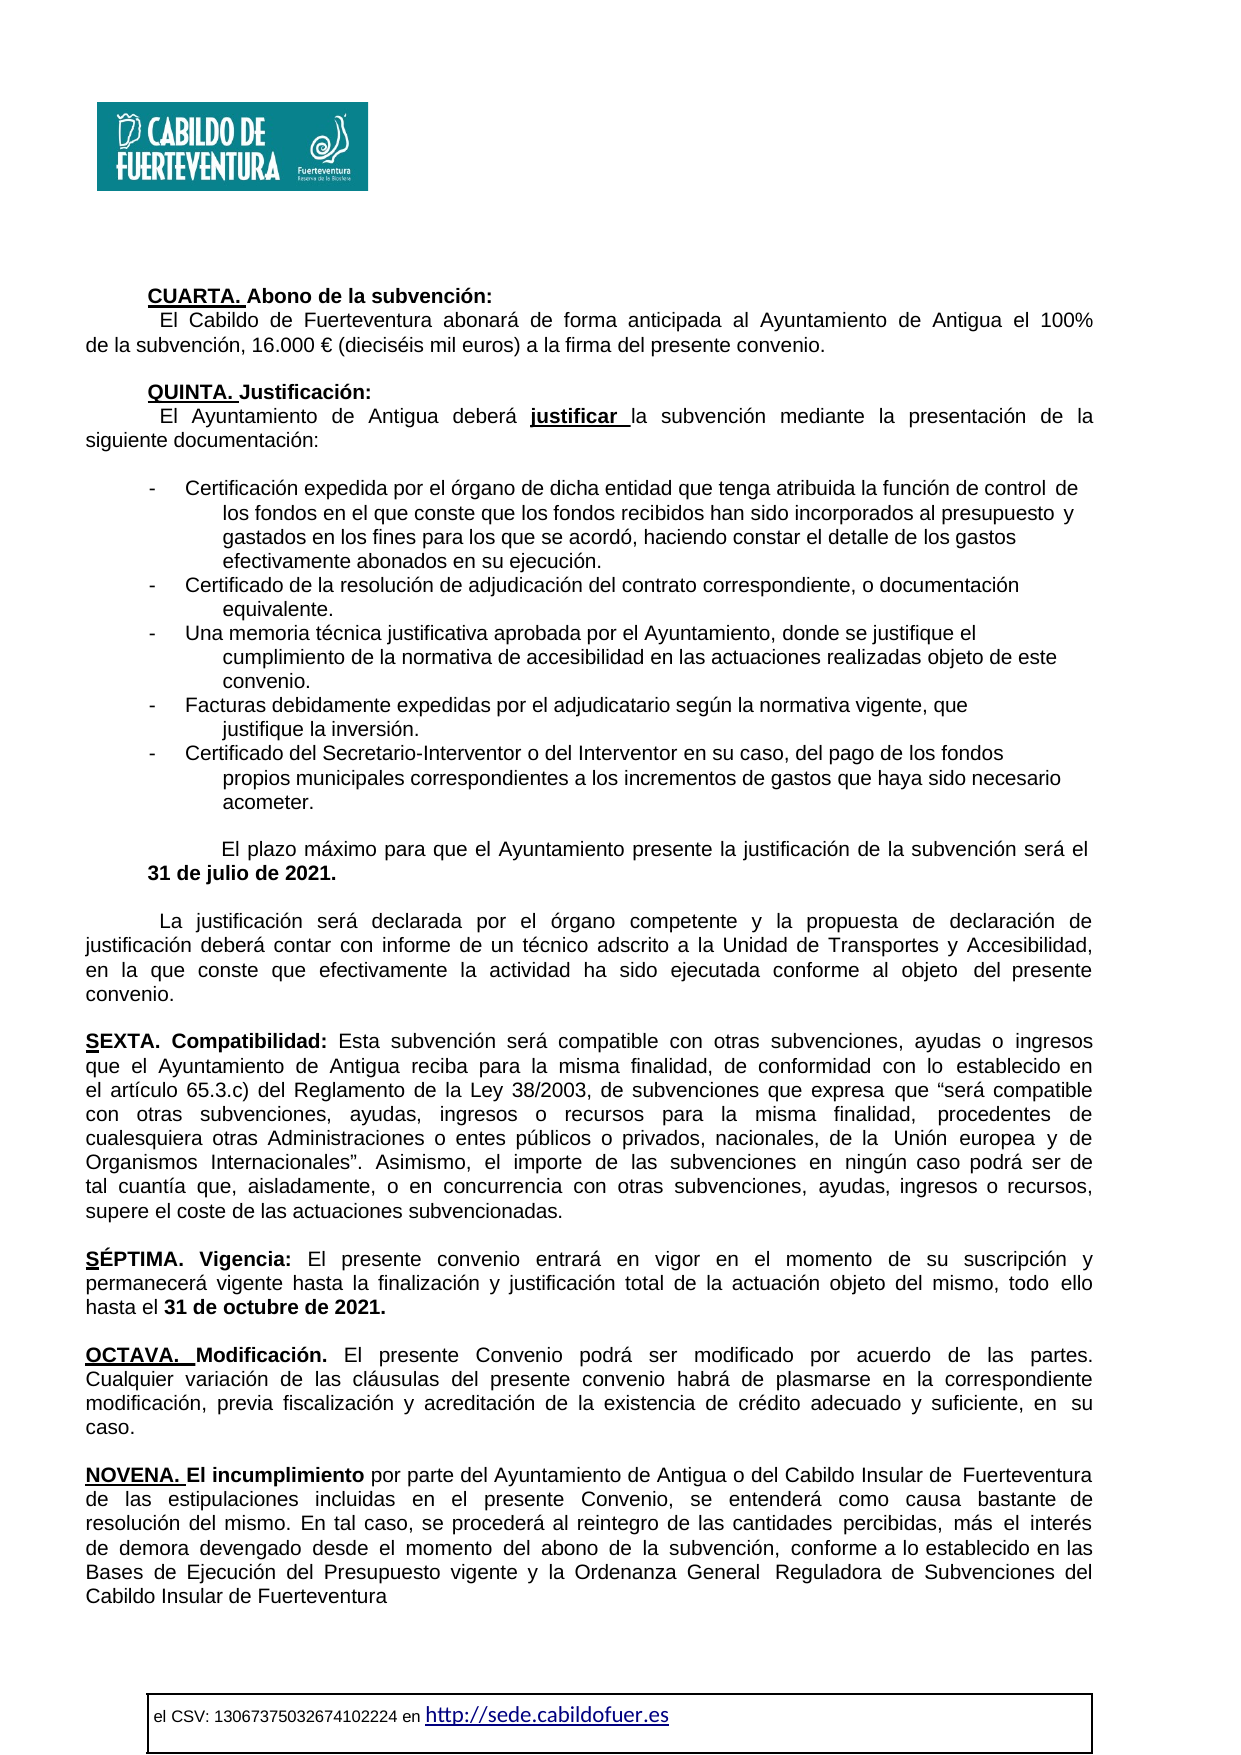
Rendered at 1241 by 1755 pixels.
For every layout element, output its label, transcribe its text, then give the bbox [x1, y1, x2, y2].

list Certificación expedida por el órgano de dicha entidad que tenga atribuida la función de control de los fondos en el que conste que los fondos recibidos han sido incorporados al presupuesto y gastados en los fines para los que se acordó, haciendo constar el detalle de los gastos efectivamente abonados en su ejecución. [149, 476, 1091, 573]
list Facturas debidamente expedidas por el adjudicatario según la normativa vigente, que justifique la inversión. [149, 693, 1014, 741]
text NOVENA. El incumplimiento por parte del Ayuntamiento de Antigua o del Cabildo Insular de Fuerteventura de las estipulaciones incluidas en el presente Convenio, se entenderá como causa bastante de resolución del mismo. En tal caso, se procederá al reintegro de las cantidades percibidas, más el interés de demora devengado desde el momento del abono de la subvención, conforme a lo establecido en las Bases de Ejecución del Presupuesto vigente y la Ordenanza General Reguladora de Subvenciones del Cabildo Insular de Fuerteventura [85, 1463, 1093, 1608]
list Una memoria técnica justificativa aprobada por el Ayuntamiento, donde se justifique el cumplimiento de la normativa de accesibilidad en las actuaciones realizadas objeto de este convenio. [149, 621, 1064, 693]
text La justificación será declarada por el órgano competente y la propuesta de declaración de justificación deberá contar con informe de un técnico adscrito a la Unidad de Transportes y Accesibilidad, en la que conste que efectivamente la actividad ha sido ejecutada conforme al objeto del presente convenio. [85, 909, 1093, 1006]
text El Ayuntamiento de Antigua deberá justificar la subvención mediante la presentación de la siguiente documentación: [85, 404, 1093, 452]
text El Cabildo de Fuerteventura abonará de forma anticipada al Ayuntamiento de Antigua el 100% de la subvención, 16.000 € (dieciséis mil euros) a la firma del presente convenio. [85, 308, 1093, 356]
list Certificado del Secretario-Interventor o del Interventor en su caso, del pago de los fondos propios municipales correspondientes a los incrementos de gastos que haya sido necesario acometer. [149, 741, 1064, 813]
text OCTAVA. Modificación. El presente Convenio podrá ser modificado por acuerdo de las partes. Cualquier variación de las cláusulas del presente convenio habrá de plasmarse en la correspondiente modificación, previa fiscalización y acreditación de la existencia de crédito adecuado y suficiente, en su caso. [85, 1342, 1093, 1439]
text SEXTA. Compatibilidad: Esta subvención será compatible con otras subvenciones, ayudas o ingresos que el Ayuntamiento de Antigua reciba para la misma finalidad, de conformidad con lo establecido en el artículo 65.3.c) del Reglamento de la Ley 38/2003, de subvenciones que expresa que “será compatible con otras subvenciones, ayudas, ingresos o recursos para la misma finalidad, procedentes de cualesquiera otras Administraciones o entes públicos o privados, nacionales, de la Unión europea y de Organismos Internacionales”. Asimismo, el importe de las subvenciones en ningún caso podrá ser de tal cuantía que, aisladamente, o en concurrencia con otras subvenciones, ayudas, ingresos o recursos, supere el coste de las actuaciones subvencionadas. [85, 1029, 1093, 1222]
subtitle CUARTA. Abono de la subvención: [147, 284, 1107, 308]
subtitle 31 de julio de 2021. [147, 861, 1107, 885]
list Certificado de la resolución de adjudicación del contrato correspondiente, o documentación equivalente. [149, 573, 1064, 621]
text El plazo máximo para que el Ayuntamiento presente la justificación de la subvención será el [221, 837, 1107, 861]
subtitle QUINTA. Justificación: [147, 380, 1107, 404]
text SÉPTIMA. Vigencia: El presente convenio entrará en vigor en el momento de su suscripción y permanecerá vigente hasta la finalización y justificación total de la actuación objeto del mismo, todo ello hasta el 31 de octubre de 2021. [85, 1246, 1093, 1319]
